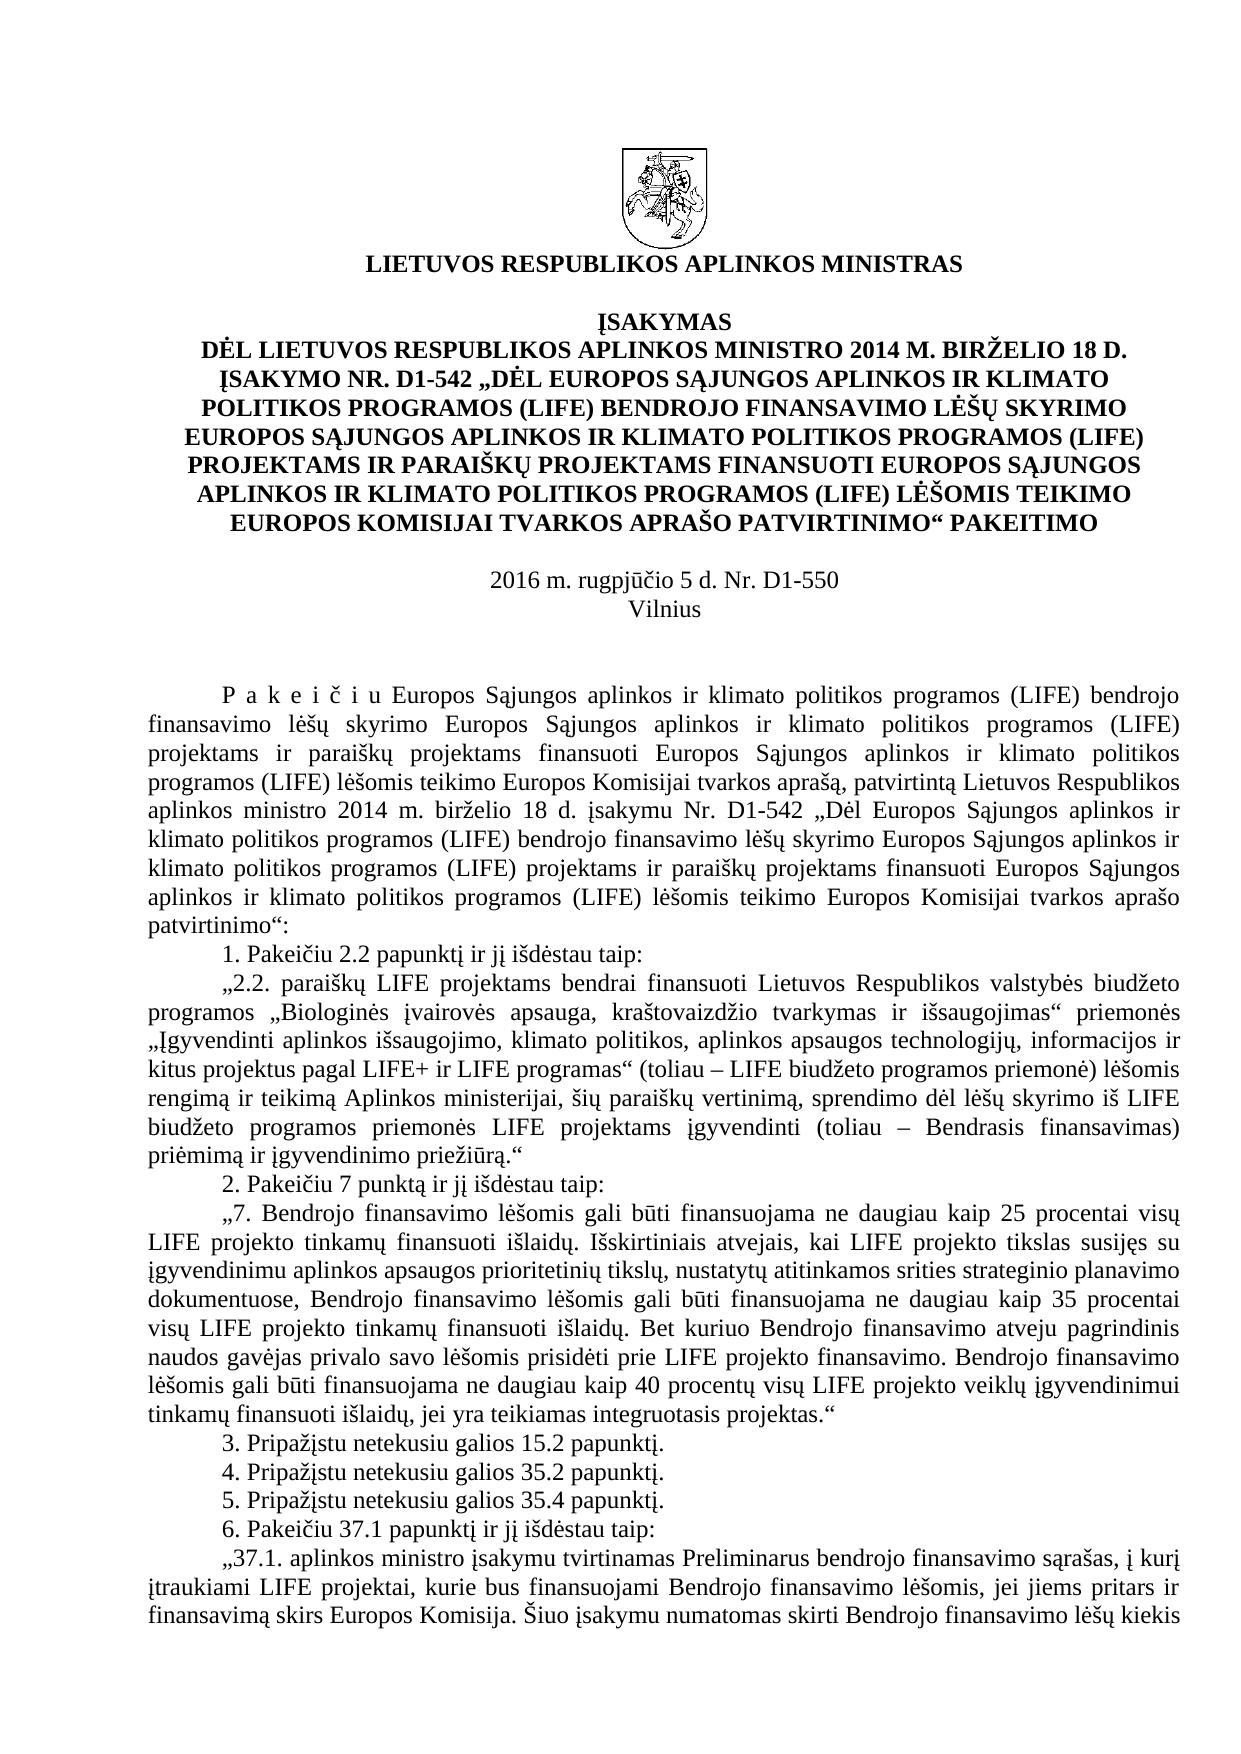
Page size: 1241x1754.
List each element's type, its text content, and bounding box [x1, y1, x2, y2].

text „2.2. paraiškų LIFE projektams bendrai finansuoti Lietuvos Respublikos valstybės biudžeto programos „Biologinės įvairovės apsauga, kraštovaizdžio tvarkymas ir išsaugojimas“ priemonės „Įgyvendinti aplinkos išsaugojimo, klimato politikos, aplinkos apsaugos technologijų, informacijos ir kitus projektus pagal LIFE+ ir LIFE programas“ (toliau – LIFE biudžeto programos priemonė) lėšomis rengimą ir teikimą Aplinkos ministerijai, šių paraiškų vertinimą, sprendimo dėl lėšų skyrimo iš LIFE biudžeto programos priemonės LIFE projektams įgyvendinti (toliau – Bendrasis finansavimas) priėmimą ir įgyvendinimo priežiūrą.“ [148, 968, 1181, 1169]
text 6. Pakeičiu 37.1 papunktį ir jį išdėstau taip: [148, 1514, 1181, 1543]
text „37.1. aplinkos ministro įsakymu tvirtinamas Preliminarus bendrojo finansavimo sąrašas, į kurį įtraukiami LIFE projektai, kurie bus finansuojami Bendrojo finansavimo lėšomis, jei jiems pritars ir finansavimą skirs Europos Komisija. Šiuo įsakymu numatomas skirti Bendrojo finansavimo lėšų kiekis [148, 1543, 1181, 1629]
text 1. Pakeičiu 2.2 papunktį ir jį išdėstau taip: [148, 939, 1181, 968]
text LIETUVOS RESPUBLIKOS APLINKOS MINISTRAS [148, 249, 1181, 278]
text „7. Bendrojo finansavimo lėšomis gali būti finansuojama ne daugiau kaip 25 procentai visų LIFE projekto tinkamų finansuoti išlaidų. Išskirtiniais atvejais, kai LIFE projekto tikslas susijęs su įgyvendinimu aplinkos apsaugos prioritetinių tikslų, nustatytų atitinkamos srities strateginio planavimo dokumentuose, Bendrojo finansavimo lėšomis gali būti finansuojama ne daugiau kaip 35 procentai visų LIFE projekto tinkamų finansuoti išlaidų. Bet kuriuo Bendrojo finansavimo atveju pagrindinis naudos gavėjas privalo savo lėšomis prisidėti prie LIFE projekto finansavimo. Bendrojo finansavimo lėšomis gali būti finansuojama ne daugiau kaip 40 procentų visų LIFE projekto veiklų įgyvendinimui tinkamų finansuoti išlaidų, jei yra teikiamas integruotasis projektas.“ [148, 1198, 1181, 1428]
text 5. Pripažįstu netekusiu galios 35.4 papunktį. [148, 1486, 1181, 1514]
text 4. Pripažįstu netekusiu galios 35.2 papunktį. [148, 1457, 1181, 1486]
text 2. Pakeičiu 7 punktą ir jį išdėstau taip: [148, 1169, 1181, 1198]
text P a k e i č i u Europos Sąjungos aplinkos ir klimato politikos programos (LIFE) bendrojo finansavimo lėšų skyrimo Europos Sąjungos aplinkos ir klimato politikos programos (LIFE) projektams ir paraiškų projektams finansuoti Europos Sąjungos aplinkos ir klimato politikos programos (LIFE) lėšomis teikimo Europos Komisijai tvarkos aprašą, patvirtintą Lietuvos Respublikos aplinkos ministro 2014 m. birželio 18 d. įsakymu Nr. D1-542 „Dėl Europos Sąjungos aplinkos ir klimato politikos programos (LIFE) bendrojo finansavimo lėšų skyrimo Europos Sąjungos aplinkos ir klimato politikos programos (LIFE) projektams ir paraiškų projektams finansuoti Europos Sąjungos aplinkos ir klimato politikos programos (LIFE) lėšomis teikimo Europos Komisijai tvarkos aprašo patvirtinimo“: [148, 681, 1181, 939]
text 3. Pripažįstu netekusiu galios 15.2 papunktį. [148, 1428, 1181, 1457]
text DĖL lietuvos respublikos Aplinkos ministro 2014 m. birželio 18 d. įsakymO Nr. d1-542 „Dėl Europos Sąjungos Aplinkos ir klimato politikos programos (life) bendrojo finansavimo lėšų skyrimo Europos Sąjungos aplinkos ir klimato politikos programos (life) PROJEKTams ir paraiškų projektams finansuoti Europos Sąjungos Aplinkos ir klimato politikos programos (life) lėšomis teikimo Europos Komisijai tvarkos APRAŠo patvirtinimo“ PAkeitimo [148, 336, 1181, 537]
text Vilnius [148, 594, 1181, 623]
text 2016 m. rugpjūčio 5 d. Nr. D1-550 [148, 566, 1181, 594]
text ĮSAKYMAS [148, 307, 1181, 336]
